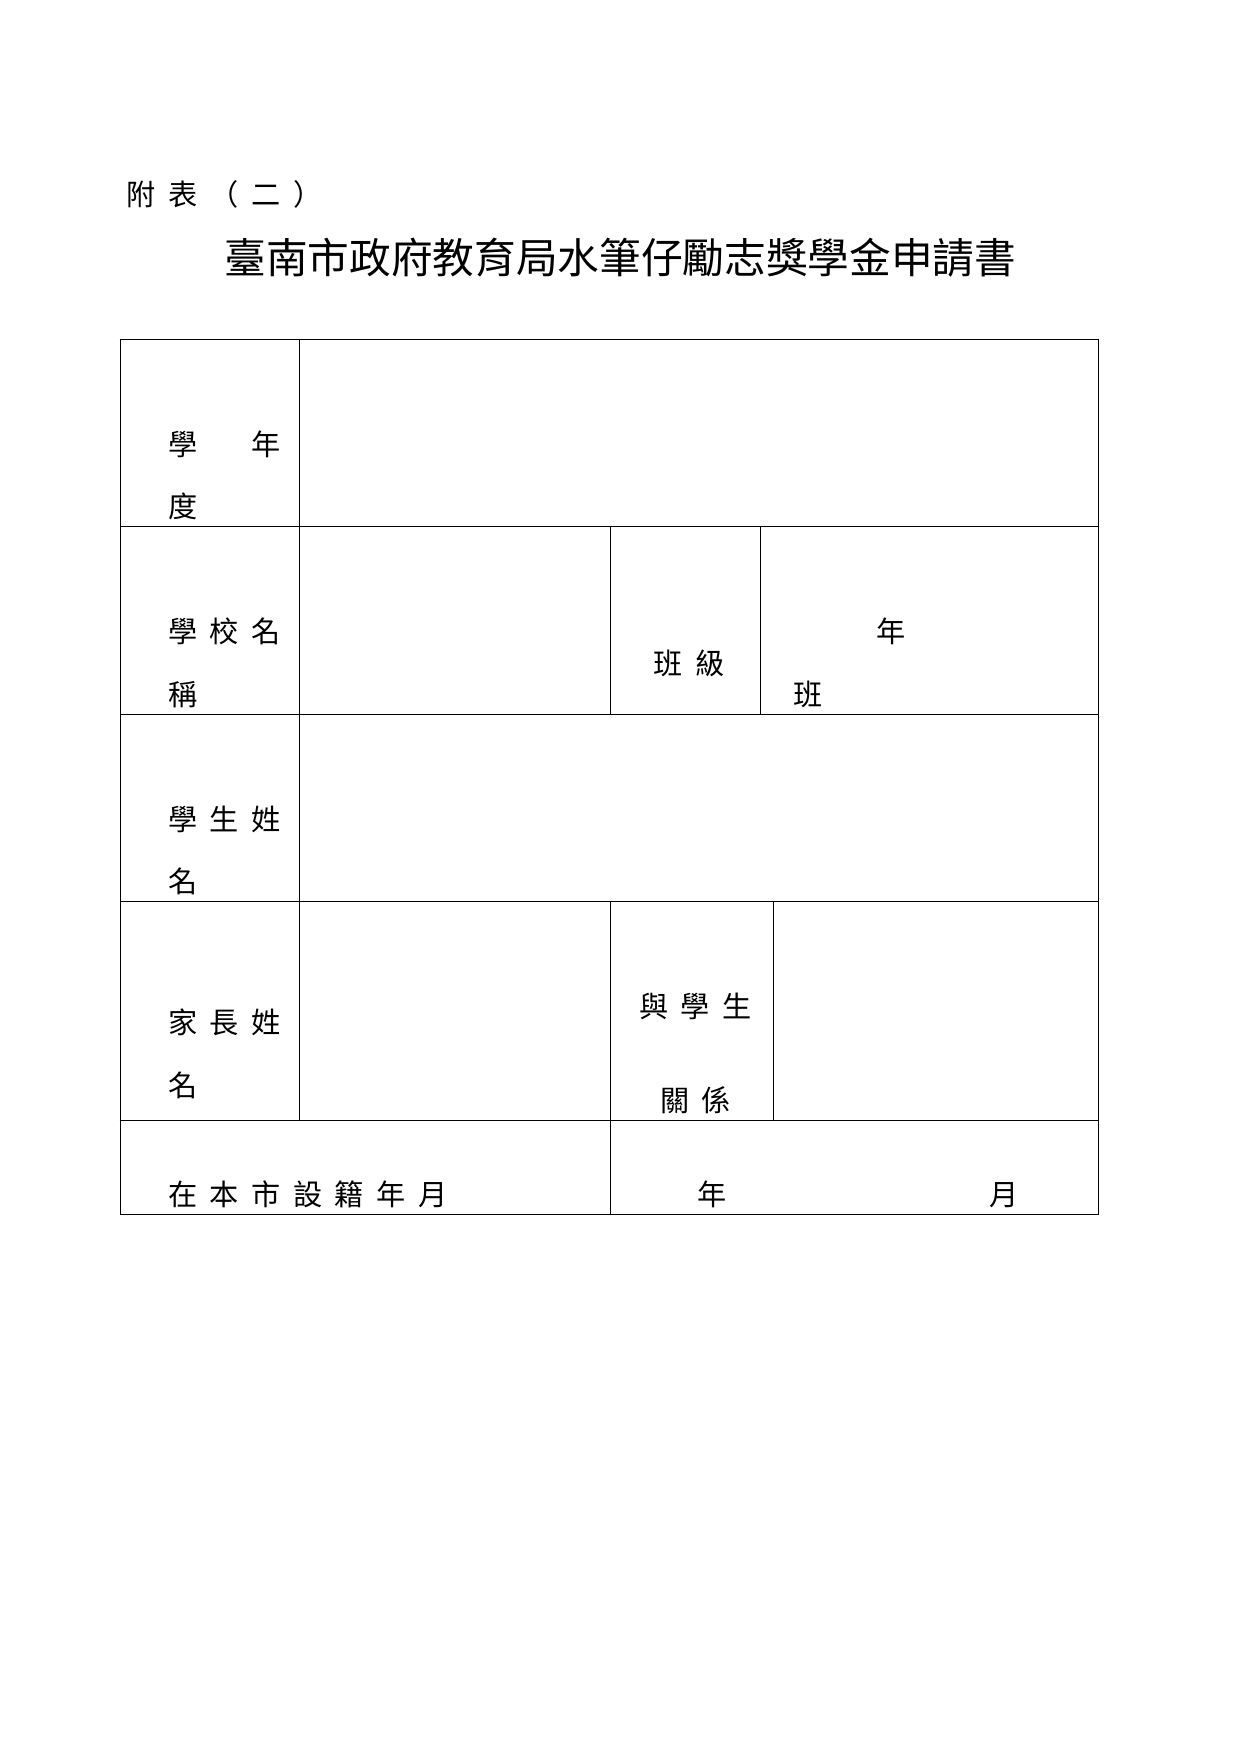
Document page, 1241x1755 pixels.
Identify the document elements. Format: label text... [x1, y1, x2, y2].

table_header [300, 340, 1098, 526]
table_cell [300, 715, 1098, 901]
table_cell 年 月 [611, 1121, 1098, 1213]
text 附表（二） [120, 151, 1120, 213]
table_cell [774, 902, 1098, 1120]
table_cell 在本市設籍年月 [121, 1121, 610, 1213]
table_cell [300, 527, 610, 713]
table_cell 與學生 關係 [611, 902, 773, 1120]
table_cell 學生姓名 [121, 715, 299, 901]
table_header 學 年 度 [121, 340, 299, 526]
table_cell 班級 [611, 527, 760, 713]
table_cell 學校名稱 [121, 527, 299, 713]
table_cell 年 班 [761, 527, 1098, 713]
table_cell 家長姓名 [121, 902, 299, 1120]
text 臺南市政府教育局水筆仔勵志獎學金申請書 [120, 213, 1120, 276]
table_cell [300, 902, 610, 1120]
